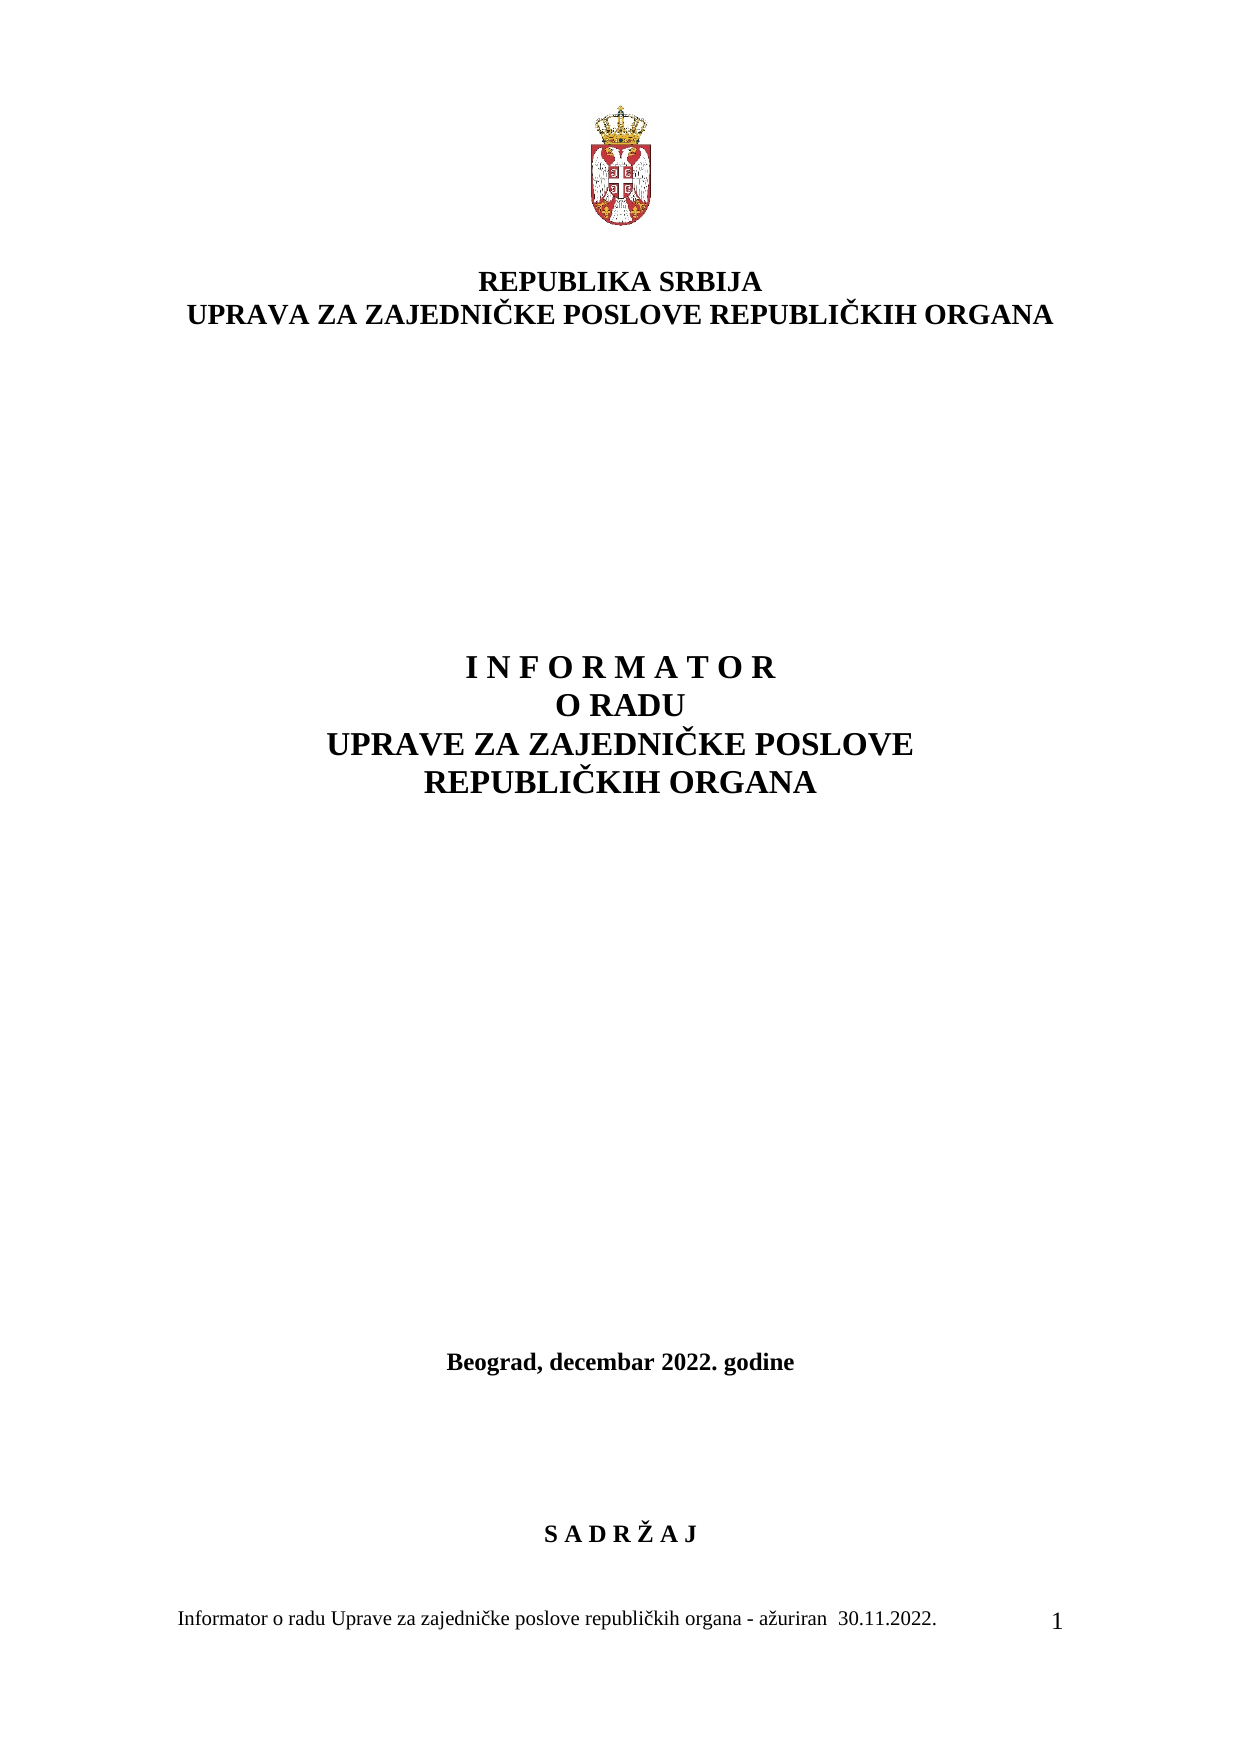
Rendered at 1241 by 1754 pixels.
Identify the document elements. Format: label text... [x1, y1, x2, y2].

text REPUBLIKA SRBIJA [177, 264, 1063, 297]
text Beograd, decembar 2022. godine [177, 1347, 1063, 1376]
text REPUBLIČKIH ORGANA [177, 762, 1063, 801]
text O RADU [177, 686, 1063, 724]
text I N F O R M A T O R [177, 647, 1063, 686]
text UPRAVE ZA ZAJEDNIČKE POSLOVE [177, 724, 1063, 762]
text UPRAVA ZA ZAJEDNIČKE POSLOVE REPUBLIČKIH ORGANA [177, 297, 1063, 331]
text S A D R Ž A J [177, 1519, 1063, 1548]
